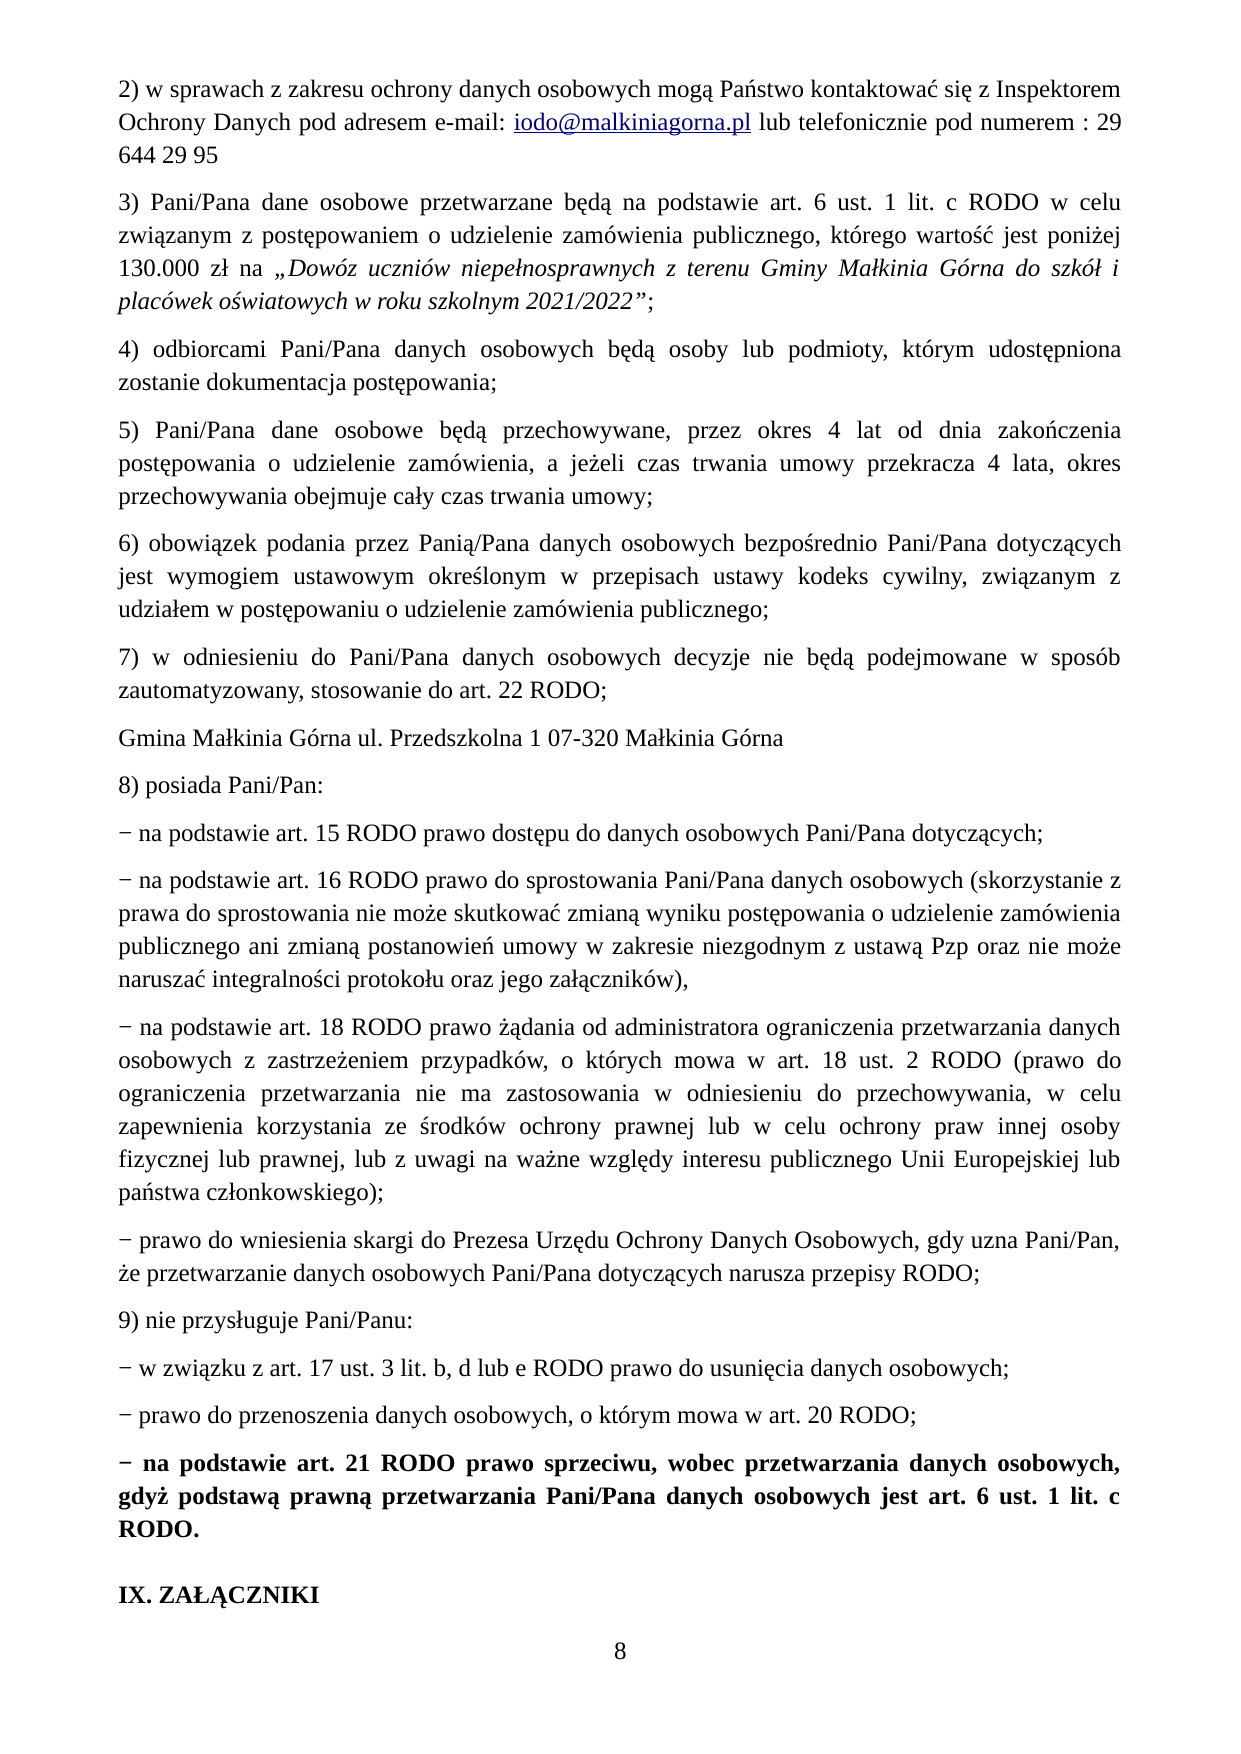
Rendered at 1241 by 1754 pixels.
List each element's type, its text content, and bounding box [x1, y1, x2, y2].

text − na podstawie art. 18 RODO prawo żądania od administratora ograniczenia przetwarzania danych osobowych z zastrzeżeniem przypadków, o których mowa w art. 18 ust. 2 RODO (prawo do ograniczenia przetwarzania nie ma zastosowania w odniesieniu do przechowywania, w celu zapewnienia korzystania ze środków ochrony prawnej lub w celu ochrony praw innej osoby fizycznej lub prawnej, lub z uwagi na ważne względy interesu publicznego Unii Europejskiej lub państwa członkowskiego); [118, 1012, 1122, 1206]
text 5) Pani/Pana dane osobowe będą przechowywane, przez okres 4 lat od dnia zakończenia postępowania o udzielenie zamówienia, a jeżeli czas trwania umowy przekracza 4 lata, okres przechowywania obejmuje cały czas trwania umowy; [118, 415, 1122, 509]
text 9) nie przysługuje Pani/Panu: [118, 1305, 1122, 1334]
text IX. ZAŁĄCZNIKI [118, 1580, 1122, 1609]
text 3) Pani/Pana dane osobowe przetwarzane będą na podstawie art. 6 ust. 1 lit. c RODO w celu związanym z postępowaniem o udzielenie zamówienia publicznego, którego wartość jest poniżej 130.000 zł na „Dowóz uczniów niepełnosprawnych z terenu Gminy Małkinia Górna do szkół i placówek oświatowych w roku szkolnym 2021/2022”; [118, 187, 1122, 315]
text 7) w odniesieniu do Pani/Pana danych osobowych decyzje nie będą podejmowane w sposób zautomatyzowany, stosowanie do art. 22 RODO; [118, 642, 1122, 704]
text 6) obowiązek podania przez Panią/Pana danych osobowych bezpośrednio Pani/Pana dotyczących jest wymogiem ustawowym określonym w przepisach ustawy kodeks cywilny, związanym z udziałem w postępowaniu o udzielenie zamówienia publicznego; [118, 528, 1122, 623]
text 4) odbiorcami Pani/Pana danych osobowych będą osoby lub podmioty, którym udostępniona zostanie dokumentacja postępowania; [118, 334, 1122, 396]
text 2) w sprawach z zakresu ochrony danych osobowych mogą Państwo kontaktować się z Inspektorem Ochrony Danych pod adresem e-mail: iodo@malkiniagorna.pl lub telefonicznie pod numerem : 29 644 29 95 [118, 74, 1122, 168]
text Gmina Małkinia Górna ul. Przedszkolna 1 07-320 Małkinia Górna [118, 723, 1122, 751]
text − w związku z art. 17 ust. 3 lit. b, d lub e RODO prawo do usunięcia danych osobowych; [118, 1353, 1122, 1382]
text − na podstawie art. 21 RODO prawo sprzeciwu, wobec przetwarzania danych osobowych, gdyż podstawą prawną przetwarzania Pani/Pana danych osobowych jest art. 6 ust. 1 lit. c RODO. [118, 1448, 1122, 1543]
text 8) posiada Pani/Pan: [118, 770, 1122, 799]
text − na podstawie art. 16 RODO prawo do sprostowania Pani/Pana danych osobowych (skorzystanie z prawa do sprostowania nie może skutkować zmianą wyniku postępowania o udzielenie zamówienia publicznego ani zmianą postanowień umowy w zakresie niezgodnym z ustawą Pzp oraz nie może naruszać integralności protokołu oraz jego załączników), [118, 865, 1122, 993]
text − prawo do wniesienia skargi do Prezesa Urzędu Ochrony Danych Osobowych, gdy uzna Pani/Pan, że przetwarzanie danych osobowych Pani/Pana dotyczących narusza przepisy RODO; [118, 1225, 1122, 1287]
text − prawo do przenoszenia danych osobowych, o którym mowa w art. 20 RODO; [118, 1401, 1122, 1429]
text − na podstawie art. 15 RODO prawo dostępu do danych osobowych Pani/Pana dotyczących; [118, 818, 1122, 847]
